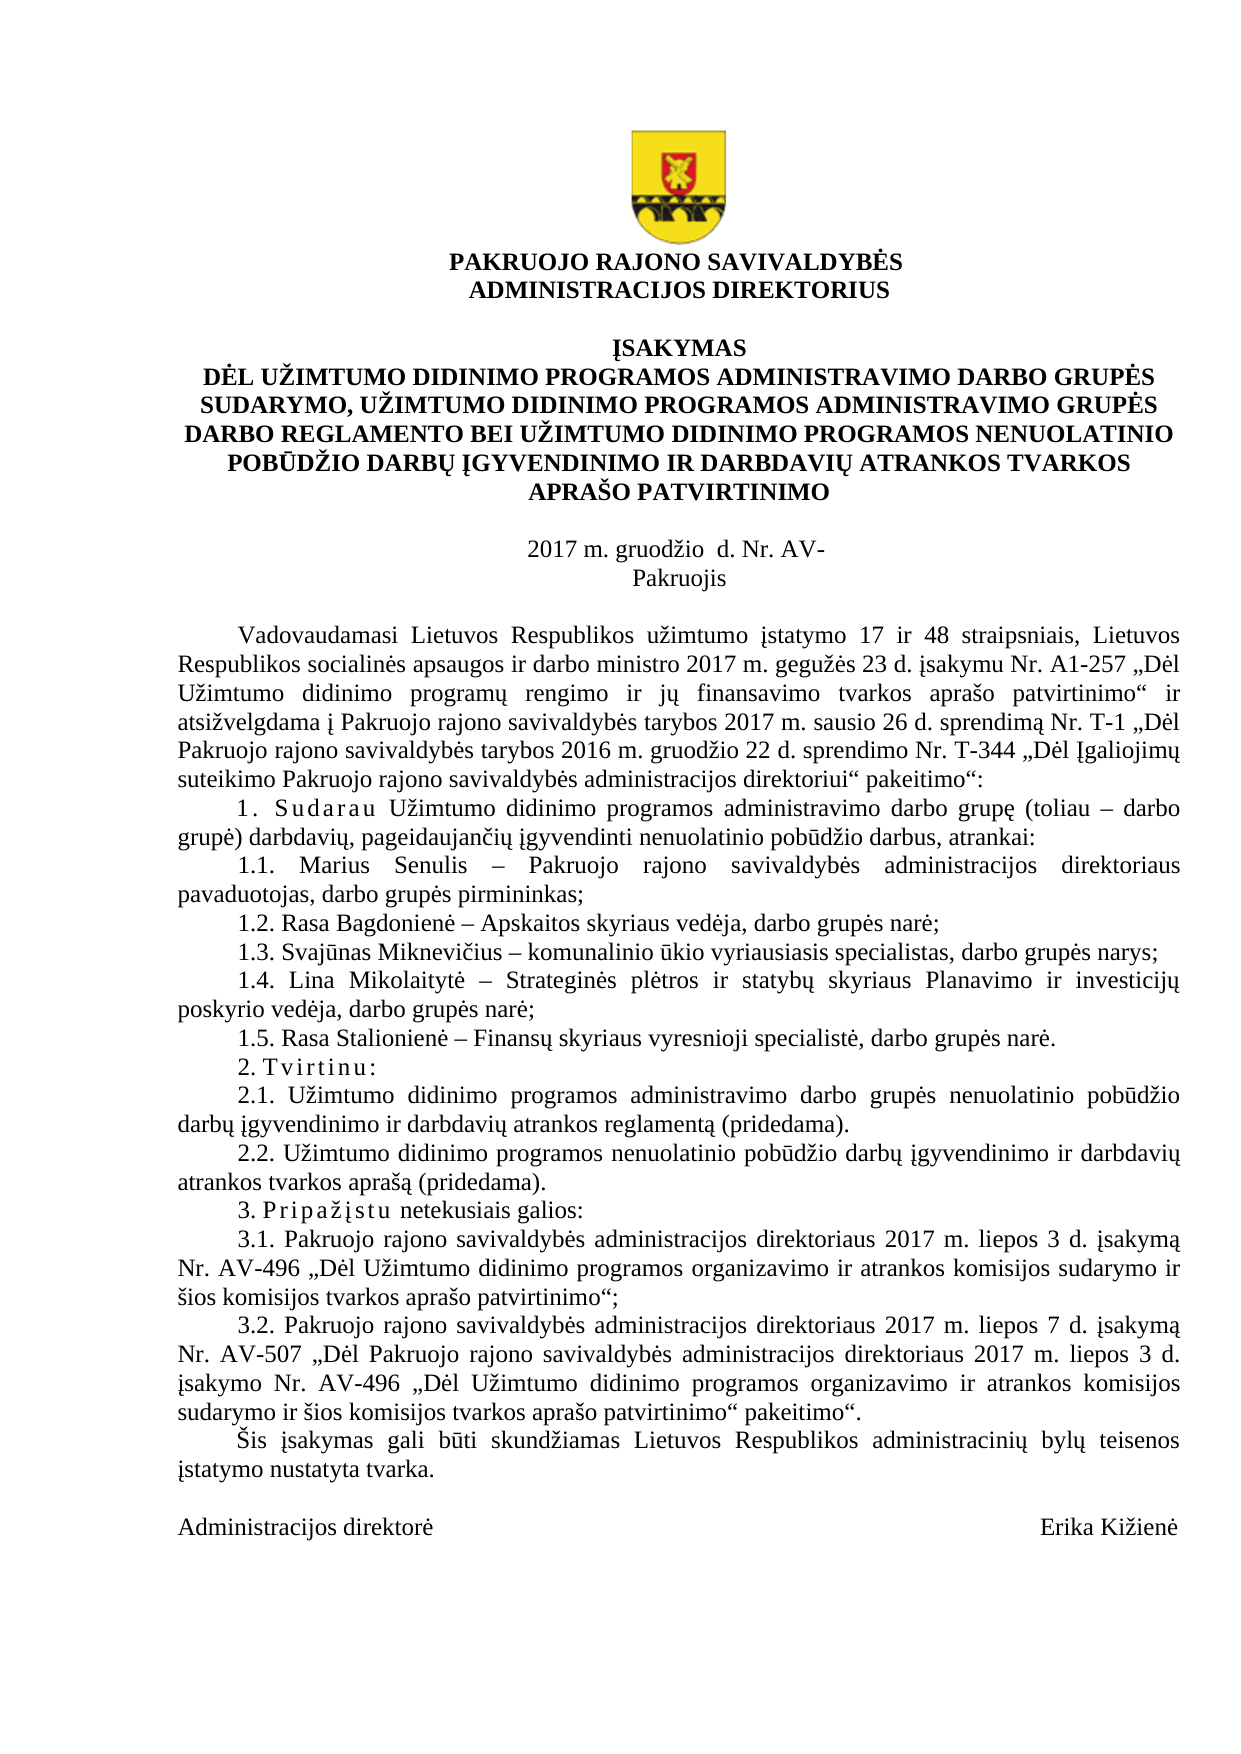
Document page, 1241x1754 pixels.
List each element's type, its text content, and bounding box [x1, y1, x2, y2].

text 2. Tvirtinu: [177, 1052, 1181, 1081]
list 1. Sudarau Užimtumo didinimo programos administravimo darbo grupę (toliau – darbo grupė) darbdavių, pageidaujančių įgyvendinti nenuolatinio pobūdžio darbus, atrankai: [177, 793, 1181, 851]
text 2.1. Užimtumo didinimo programos administravimo darbo grupės nenuolatinio pobūdžio darbų įgyvendinimo ir darbdavių atrankos reglamentą (pridedama). [177, 1081, 1181, 1138]
text 2017 m. gruodžio d. Nr. AV- [177, 534, 1181, 563]
text 3.2. Pakruojo rajono savivaldybės administracijos direktoriaus 2017 m. liepos 7 d. įsakymą Nr. AV-507 „Dėl Pakruojo rajono savivaldybės administracijos direktoriaus 2017 m. liepos 3 d. įsakymo Nr. AV-496 „Dėl Užimtumo didinimo programos organizavimo ir atrankos komisijos sudarymo ir šios komisijos tvarkos aprašo patvirtinimo“ pakeitimo“. [177, 1311, 1181, 1426]
text Administracijos direktorė Erika Kižienė [177, 1512, 1181, 1541]
text Šis įsakymas gali būti skundžiamas Lietuvos Respublikos administracinių bylų teisenos įstatymo nustatyta tvarka. [177, 1426, 1181, 1483]
text 3.1. Pakruojo rajono savivaldybės administracijos direktoriaus 2017 m. liepos 3 d. įsakymą Nr. AV-496 „Dėl Užimtumo didinimo programos organizavimo ir atrankos komisijos sudarymo ir šios komisijos tvarkos aprašo patvirtinimo“; [177, 1224, 1181, 1311]
text 2.2. Užimtumo didinimo programos nenuolatinio pobūdžio darbų įgyvendinimo ir darbdavių atrankos tvarkos aprašą (pridedama). [177, 1138, 1181, 1196]
text 1.2. Rasa Bagdonienė – Apskaitos skyriaus vedėja, darbo grupės narė; [177, 908, 1181, 937]
text PAKRUOJO rajono savivaldybės [177, 247, 1181, 276]
text administracijos direktorius [177, 276, 1181, 304]
text Įsakymas [177, 333, 1181, 362]
text Vadovaudamasi Lietuvos Respublikos užimtumo įstatymo 17 ir 48 straipsniais, Lietuvos Respublikos socialinės apsaugos ir darbo ministro 2017 m. gegužės 23 d. įsakymu Nr. A1-257 „Dėl Užimtumo didinimo programų rengimo ir jų finansavimo tvarkos aprašo patvirtinimo“ ir atsižvelgdama į Pakruojo rajono savivaldybės tarybos 2017 m. sausio 26 d. sprendimą Nr. T-1 „Dėl Pakruojo rajono savivaldybės tarybos 2016 m. gruodžio 22 d. sprendimo Nr. T-344 „Dėl Įgaliojimų suteikimo Pakruojo rajono savivaldybės administracijos direktoriui“ pakeitimo“: [177, 621, 1181, 793]
text 3. Pripažįstu netekusiais galios: [177, 1196, 1181, 1224]
text 1.4. Lina Mikolaitytė – Strateginės plėtros ir statybų skyriaus Planavimo ir investicijų poskyrio vedėja, darbo grupės narė; [177, 966, 1181, 1023]
text Pakruojis [177, 563, 1181, 592]
text 1.3. Svajūnas Miknevičius – komunalinio ūkio vyriausiasis specialistas, darbo grupės narys; [177, 937, 1181, 966]
text 1.1. Marius Senulis – Pakruojo rajono savivaldybės administracijos direktoriaus pavaduotojas, darbo grupės pirmininkas; [177, 851, 1181, 908]
text 1.5. Rasa Stalionienė – Finansų skyriaus vyresnioji specialistė, darbo grupės narė. [177, 1023, 1181, 1052]
text DĖL UŽIMTUMO DIDINIMO PROGRAMOS ADMINISTRAVIMO DARBO GRUPĖS SUDARYMO, UŽIMTUMO DIDINIMO PROGRAMOS ADMINISTRAVIMO GRUPĖS DARBO REGLAMENTO BEI UŽIMTUMO DIDINIMO PROGRAMOS NENUOLATINIO POBŪDŽIO DARBŲ ĮGYVENDINIMO IR DARBDAVIŲ ATRANKOS TVARKOS APRAŠO PATVIRTINIMO [177, 362, 1181, 506]
